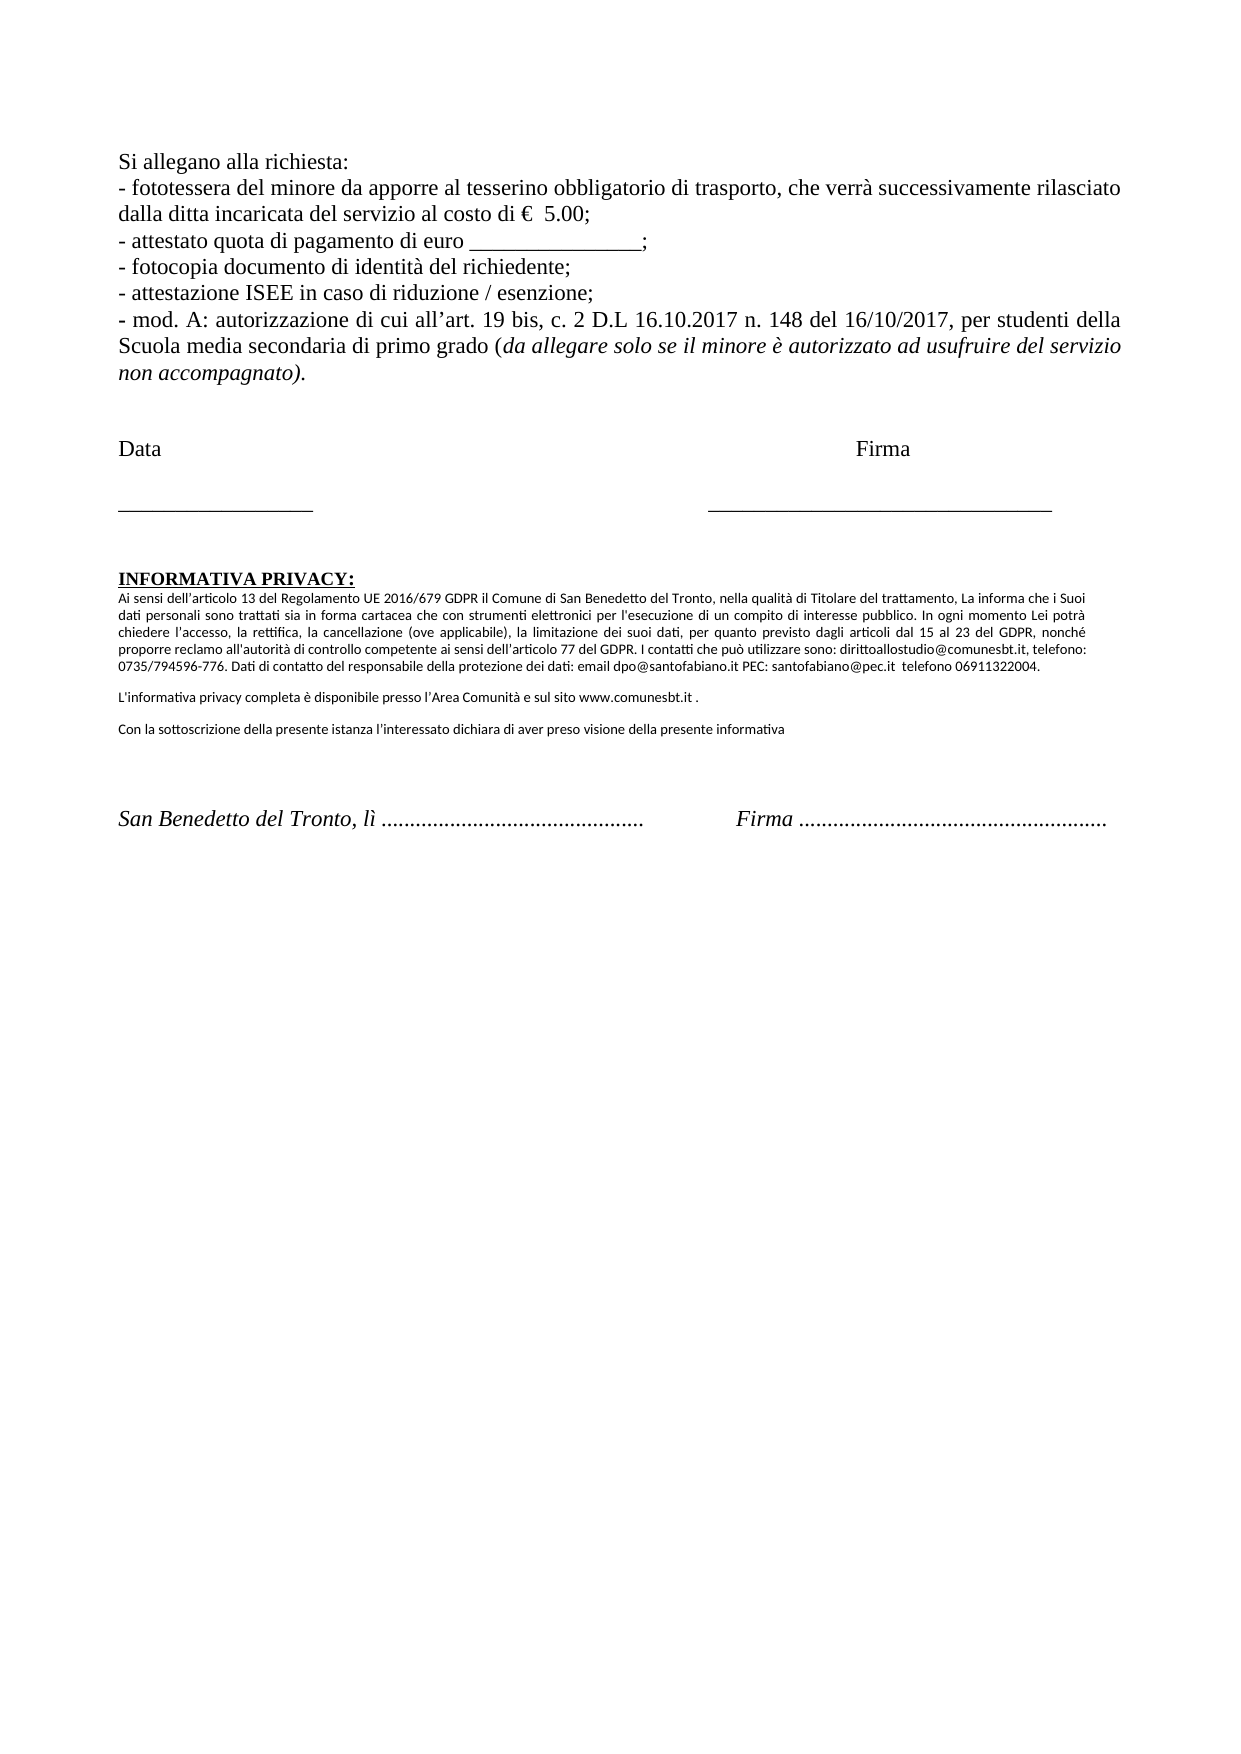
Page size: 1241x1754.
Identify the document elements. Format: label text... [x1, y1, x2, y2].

text - attestazione ISEE in caso di riduzione / esenzione; [118, 279, 1122, 306]
text - attestato quota di pagamento di euro _______________; [118, 227, 1122, 253]
text - fotocopia documento di identità del richiedente; [118, 253, 1122, 279]
subtitle Data Firma [118, 435, 1122, 462]
text Con la sottoscrizione della presente istanza l’interessato dichiara di aver preso visione della presente informativa [118, 721, 1089, 738]
text Ai sensi dell’articolo 13 del Regolamento UE 2016/679 GDPR il Comune di San Benedetto del Tronto, nella qualità di Titolare del trattamento, La informa che i Suoi dati personali sono trattati sia in forma cartacea che con strumenti elettronici per l'esecuzione di un compito di interesse pubblico. In ogni momento Lei potrà chiedere l’accesso, la rettifica, la cancellazione (ove applicabile), la limitazione dei suoi dati, per quanto previsto dagli articoli dal 15 al 23 del GDPR, nonché proporre reclamo all'autorità di controllo competente ai sensi dell’articolo 77 del GDPR. I contatti che può utilizzare sono: dirittoallostudio@comunesbt.it, telefono: 0735/794596-776. Dati di contatto del responsabile della protezione dei dati: email dpo@santofabiano.it PEC: santofabiano@pec.it telefono 06911322004. [118, 590, 1089, 675]
text L'informativa privacy completa è disponibile presso l’Area Comunità e sul sito www.comunesbt.it . [118, 689, 1089, 706]
text San Benedetto del Tronto, lì .............................................. Firma ...................................................... [118, 805, 1122, 831]
text - mod. A: autorizzazione di cui all’art. 19 bis, c. 2 D.L 16.10.2017 n. 148 del 16/10/2017, per studenti della Scuola media secondaria di primo grado (da allegare solo se il minore è autorizzato ad usufruire del servizio non accompagnato). [118, 306, 1122, 385]
text INFORMATIVA PRIVACY: [118, 567, 1089, 590]
text - fototessera del minore da apporre al tesserino obbligatorio di trasporto, che verrà successivamente rilasciato dalla ditta incaricata del servizio al costo di € 5.00; [118, 174, 1122, 227]
text Si allegano alla richiesta: [118, 148, 1122, 174]
text _________________ ______________________________ [118, 488, 1122, 514]
